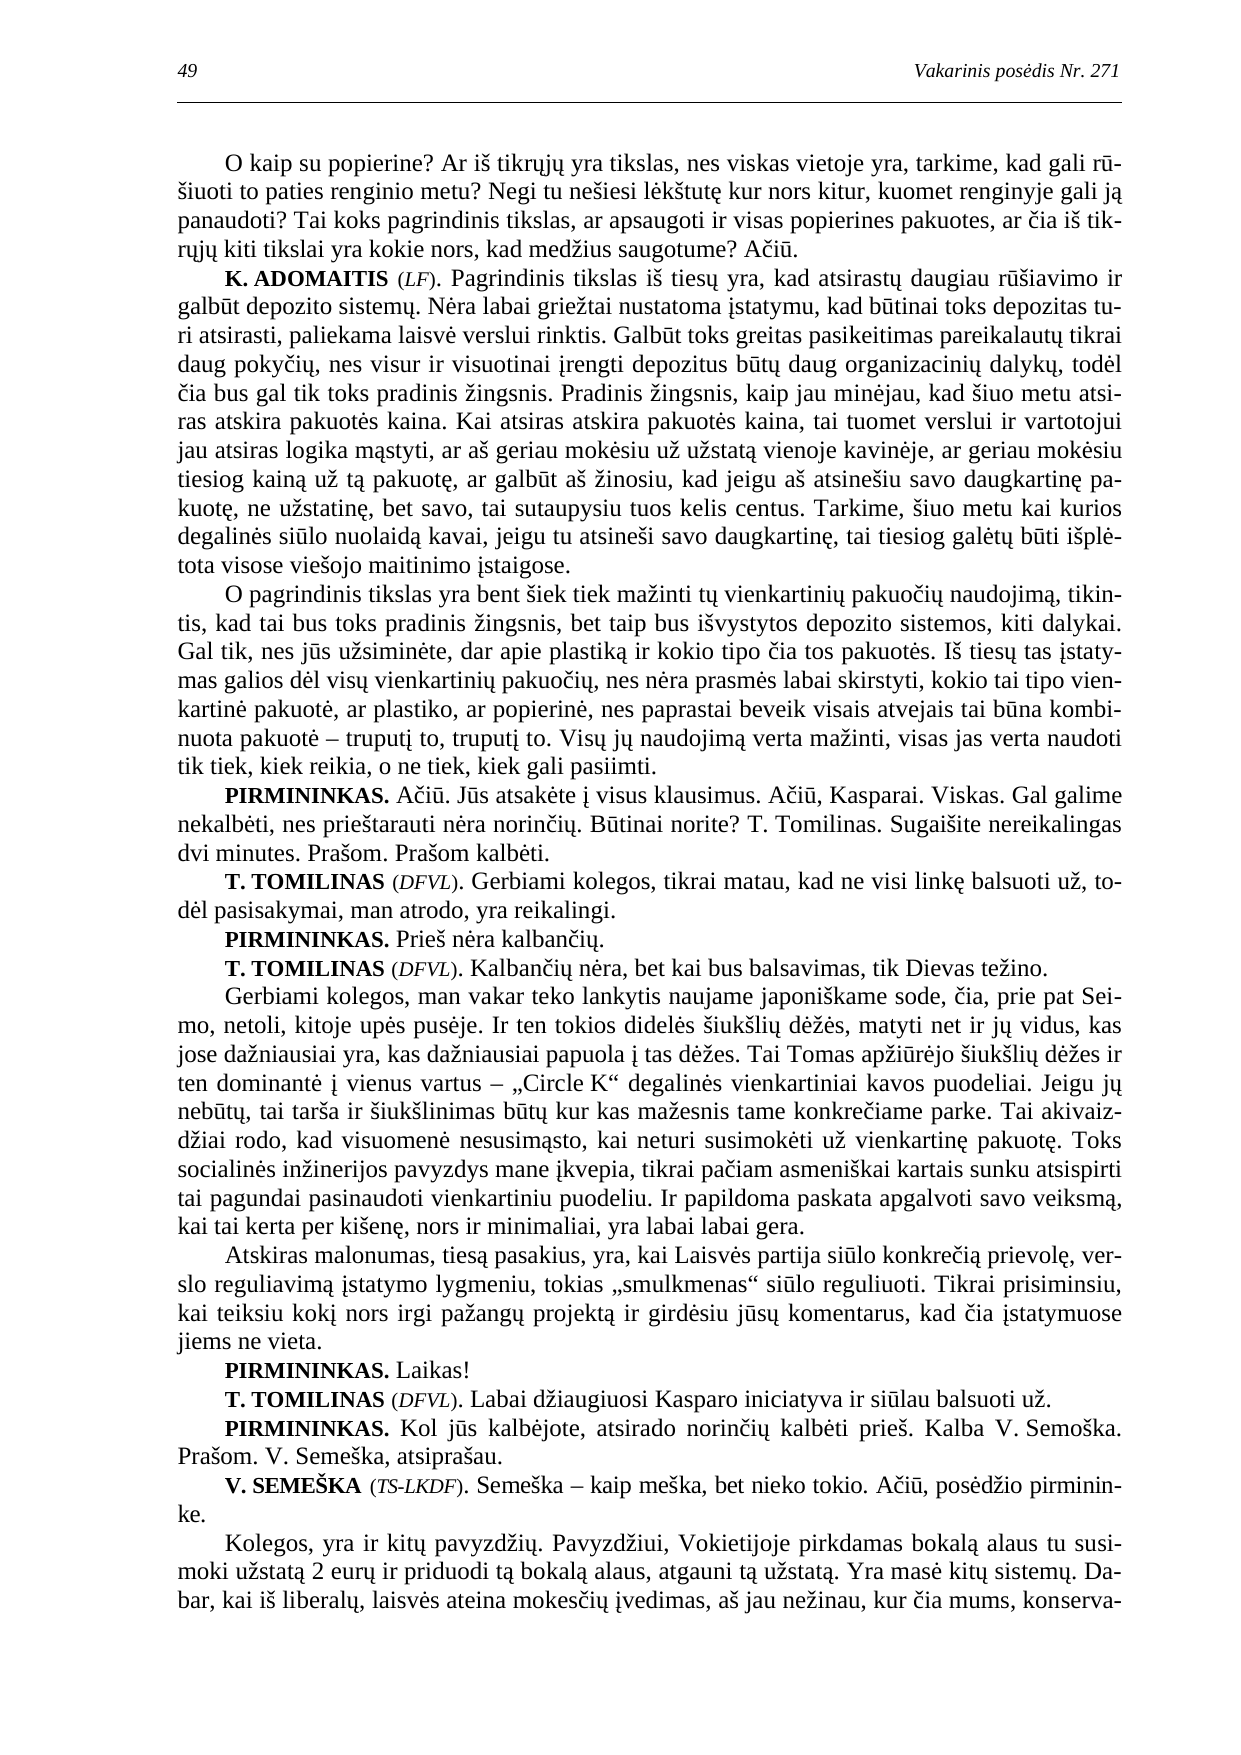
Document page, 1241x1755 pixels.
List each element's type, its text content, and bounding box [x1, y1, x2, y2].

text T. TOMILINAS (DFVL). La­bai džiau­giuo­si Kas­pa­ro ini­cia­ty­va ir siū­lau bal­suo­ti už. [177, 1384, 1122, 1413]
text PIRMININKAS. Kol jūs kal­bė­jo­te, at­si­ra­do no­rin­čių kal­bė­ti prieš. Kal­ba V. Se­moš­ka. Pra­šom. V. Se­meš­ka, at­si­pra­šau. [177, 1413, 1122, 1470]
text V. SEMEŠKA (TS-LKDF). Se­meš­ka – kaip meš­ka, bet nie­ko to­kio. Ačiū, po­sė­džio pir­mi­nin­ke. [177, 1470, 1122, 1528]
text K. ADOMAITIS (LF). Pa­grin­di­nis tiks­las iš tie­sų yra, kad at­si­ras­tų dau­giau rū­šia­vi­mo ir gal­būt de­po­zi­to sis­te­mų. Nė­ra la­bai griež­tai nu­sta­to­ma įsta­ty­mu, kad bū­ti­nai toks de­po­zi­tas tu­ri at­si­ras­ti, pa­lie­ka­ma lais­vė ver­slui rink­tis. Gal­būt toks grei­tas pa­si­kei­ti­mas pa­rei­ka­lau­tų tik­rai daug po­ky­čių, nes vi­sur ir vi­suo­ti­nai įreng­ti de­po­zi­tus bū­tų daug or­ga­ni­za­ci­nių da­ly­kų, to­dėl čia bus gal tik toks pra­di­nis žings­nis. Pra­di­nis žings­nis, kaip jau mi­nė­jau, kad šiuo me­tu at­si­ras at­ski­ra pa­kuo­tės kai­na. Kai at­si­ras at­ski­ra pa­kuo­tės kai­na, tai tuo­met ver­slui ir var­to­to­jui jau at­si­ras lo­gi­ka mąs­ty­ti, ar aš ge­riau mo­kė­siu už už­sta­tą vie­no­je ka­vi­nė­je, ar ge­riau mo­kė­siu tie­siog kai­ną už tą pa­kuo­tę, ar gal­būt aš ži­no­siu, kad jei­gu aš at­si­ne­šiu sa­vo daug­kar­ti­nę pa­kuo­tę, ne už­sta­ti­nę, bet sa­vo, tai su­tau­py­siu tuos ke­lis cen­tus. Tar­ki­me, šiuo me­tu kai ku­rios de­ga­li­nės siū­lo nuo­lai­dą ka­vai, jei­gu tu at­si­ne­ši sa­vo daug­kar­ti­nę, tai tie­siog ga­lė­tų bū­ti iš­plė­to­ta vi­so­se vie­šo­jo mai­ti­ni­mo įstai­go­se. [177, 263, 1122, 579]
text PIRMININKAS. Prieš nė­ra kal­ban­čių. [177, 924, 1122, 953]
text O pa­grin­di­nis tiks­las yra bent šiek tiek ma­žin­ti tų vien­kar­ti­nių pa­kuo­čių nau­do­ji­mą, ti­kin­tis, kad tai bus toks pra­di­nis žings­nis, bet taip bus iš­vys­ty­tos de­po­zi­to sis­te­mos, ki­ti da­ly­kai. Gal tik, nes jūs už­si­mi­nė­te, dar apie plas­ti­ką ir ko­kio ti­po čia tos pa­kuo­tės. Iš tie­sų tas įsta­ty­mas ga­lios dėl vi­sų vien­kar­ti­nių pa­kuo­čių, nes nė­ra pras­mės la­bai skirs­ty­ti, ko­kio tai ti­po vien­kar­ti­nė pa­kuo­tė, ar plas­ti­ko, ar po­pie­ri­nė, nes pa­pras­tai be­veik vi­sais at­ve­jais tai bū­na kom­bi­nuo­ta pa­kuo­tė – tru­pu­tį to, tru­pu­tį to. Vi­sų jų nau­do­ji­mą ver­ta ma­žin­ti, vi­sas jas ver­ta nau­do­ti tik tiek, kiek rei­kia, o ne tiek, kiek ga­li pa­si­im­ti. [177, 579, 1122, 780]
text PIRMININKAS. Ačiū. Jūs at­sa­kė­te į vi­sus klau­si­mus. Ačiū, Kas­pa­rai. Vis­kas. Gal ga­li­me ne­kal­bė­ti, nes prieš­ta­rau­ti nė­ra no­rin­čių. Bū­ti­nai no­ri­te? T. To­mi­li­nas. Su­gai­ši­te ne­rei­ka­lin­gas dvi mi­nu­tes. Pra­šom. Pra­šom kal­bė­ti. [177, 780, 1122, 866]
text O kaip su po­pie­ri­ne? Ar iš tik­rų­jų yra tiks­las, nes vis­kas vie­to­je yra, tar­ki­me, kad ga­li rū­šiuo­ti to pa­ties ren­gi­nio me­tu? Ne­gi tu ne­šie­si lėkš­tu­tę kur nors ki­tur, kuo­met ren­gi­ny­je ga­li ją pa­nau­do­ti? Tai koks pa­grin­di­nis tiks­las, ar ap­sau­go­ti ir vi­sas po­pie­ri­nes pa­kuo­tes, ar čia iš tik­rų­jų ki­ti tiks­lai yra ko­kie nors, kad me­džius sau­go­tu­me? Ačiū. [177, 148, 1122, 263]
text Ger­bia­mi ko­le­gos, man va­kar te­ko lan­ky­tis nau­ja­me ja­po­niš­ka­me so­de, čia, prie pat Sei­mo, ne­to­li, ki­to­je upės pu­sė­je. Ir ten to­kios di­de­lės šiukš­lių dė­žės, ma­ty­ti net ir jų vi­dus, kas jo­se daž­niau­siai yra, kas daž­niau­siai pa­puo­la į tas dė­žes. Tai To­mas ap­žiū­rė­jo šiukš­lių dė­žes ir ten do­mi­nan­tė į vie­nus var­tus – „Circ­le K“ de­ga­li­nės vien­kar­ti­niai ka­vos puo­de­liai. Jei­gu jų ne­bū­tų, tai tar­ša ir šiukš­li­ni­mas bū­tų kur kas ma­žes­nis tame kon­kre­čia­me par­ke. Tai aki­vaiz­džiai ro­do, kad vi­suo­me­nė ne­su­si­mąs­to, kai ne­tu­ri su­si­mo­kė­ti už vien­kar­ti­nę pa­kuo­tę. Toks so­cia­li­nės in­ži­ne­ri­jos pa­vyz­dys ma­ne įkvepia, tik­rai pa­čiam as­me­niš­kai kar­tais sun­ku at­si­spir­ti tai pa­gun­dai pa­si­nau­do­ti vien­kar­ti­niu puo­de­liu. Ir pa­pil­do­ma pa­ska­ta ap­gal­vo­ti sa­vo veiks­mą, kai tai ker­ta per ki­še­nę, nors ir mi­ni­ma­liai, yra la­bai la­bai ge­ra. [177, 981, 1122, 1240]
text PIRMININKAS. Lai­kas! [177, 1355, 1122, 1384]
text T. TOMILINAS (DFVL). Ger­bia­mi ko­le­gos, tik­rai ma­tau, kad ne vi­si lin­kę bal­suo­ti už, to­dėl pa­si­sa­ky­mai, man at­ro­do, yra rei­ka­lin­gi. [177, 866, 1122, 924]
text At­ski­ras ma­lo­nu­mas, tie­są pa­sa­kius, yra, kai Lais­vės par­ti­ja siū­lo kon­kre­čią prie­vo­lę, ver­slo re­gu­lia­vi­mą įsta­ty­mo lyg­me­niu, to­kias „smul­kme­nas“ siū­lo re­gu­liuo­ti. Tik­rai pri­si­min­siu, kai teik­siu ko­kį nors ir­gi pa­žan­gų pro­jek­tą ir gir­dė­siu jū­sų ko­men­ta­rus, kad čia įsta­ty­muo­se jiems ne vie­ta. [177, 1240, 1122, 1355]
text Ko­le­gos, yra ir ki­tų pa­vyz­džių. Pa­vyz­džiui, Vo­kie­ti­jo­je pirk­da­mas bo­ka­lą alaus tu su­si­mo­ki už­sta­tą 2 eu­rų ir pri­duo­di tą bo­ka­lą alaus, at­gau­ni tą už­sta­tą. Yra ma­sė ki­tų sis­te­mų. Da­bar, kai iš li­be­ra­lų, lais­vės at­ei­na mo­kes­čių įve­di­mas, aš jau ne­ži­nau, kur čia mums, kon­ser­va­ [177, 1528, 1122, 1614]
text T. TOMILINAS (DFVL). Kal­ban­čių nė­ra, bet kai bus bal­sa­vi­mas, tik Die­vas te­ži­no. [177, 953, 1122, 981]
